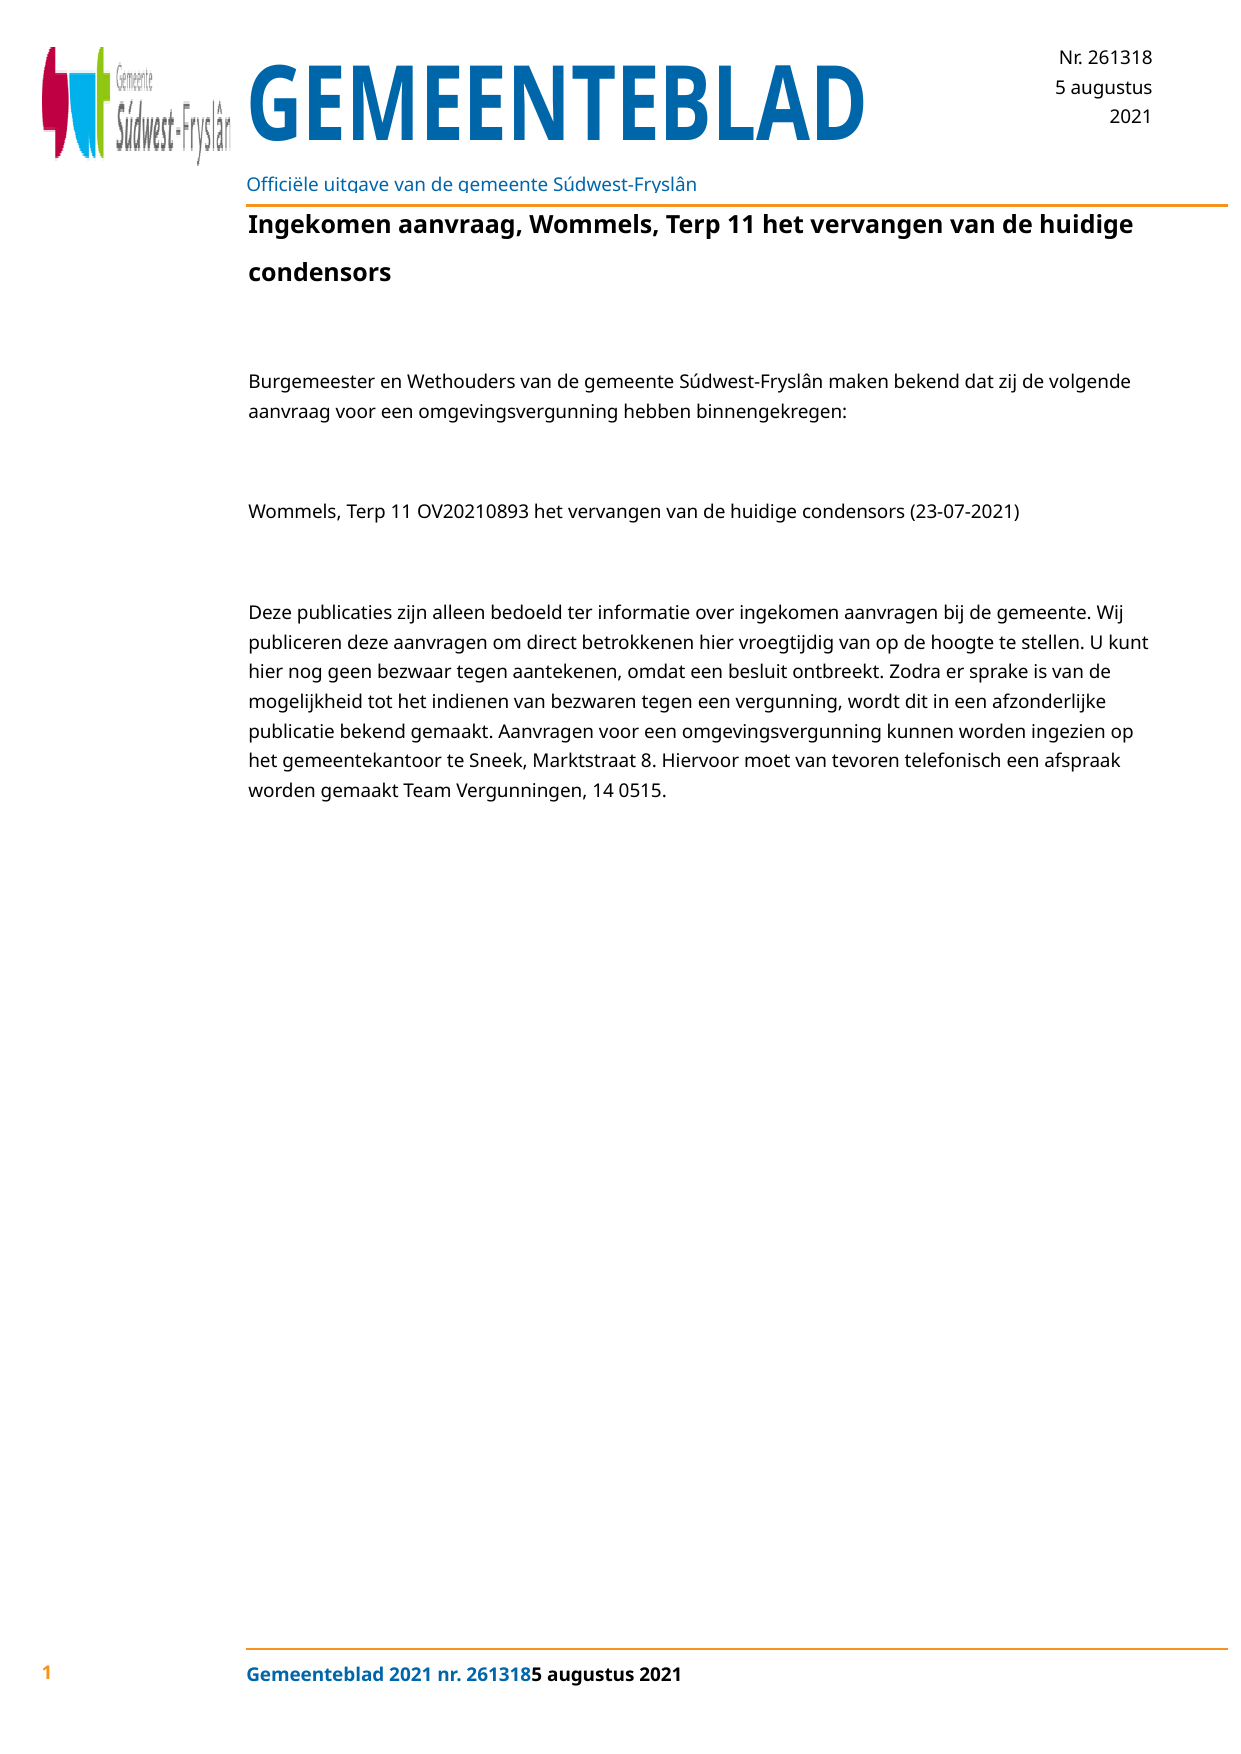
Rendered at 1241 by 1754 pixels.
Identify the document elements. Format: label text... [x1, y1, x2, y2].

text Ingekomen aanvraag, Wommels, Terp 11 het vervangen van de huidige condensors [248, 207, 1152, 288]
text Burgemeester en Wethouders van de gemeente Súdwest-Fryslân maken bekend dat zij de volgende aanvraag voor een omgevingsvergunning hebben binnengekregen: [248, 368, 1152, 424]
text Deze publicaties zijn alleen bedoeld ter informatie over ingekomen aanvragen bij de gemeente. Wij publiceren deze aanvragen om direct betrokkenen hier vroegtijdig van op de hoogte te stellen. U kunt hier nog geen bezwaar tegen aantekenen, omdat een besluit ontbreekt. Zodra er sprake is van de mogelijkheid tot het indienen van bezwaren tegen een vergunning, wordt dit in een afzonderlijke publicatie bekend gemaakt. Aanvragen voor een omgevingsvergunning kunnen worden ingezien op het gemeentekantoor te Sneek, Marktstraat 8. Hiervoor moet van tevoren telefonisch een afspraak worden gemaakt Team Vergunningen, 14 0515. [248, 599, 1152, 803]
text Wommels, Terp 11 OV20210893 het vervangen van de huidige condensors (23-07-2021) [248, 499, 1152, 524]
picture [41, 47, 231, 172]
